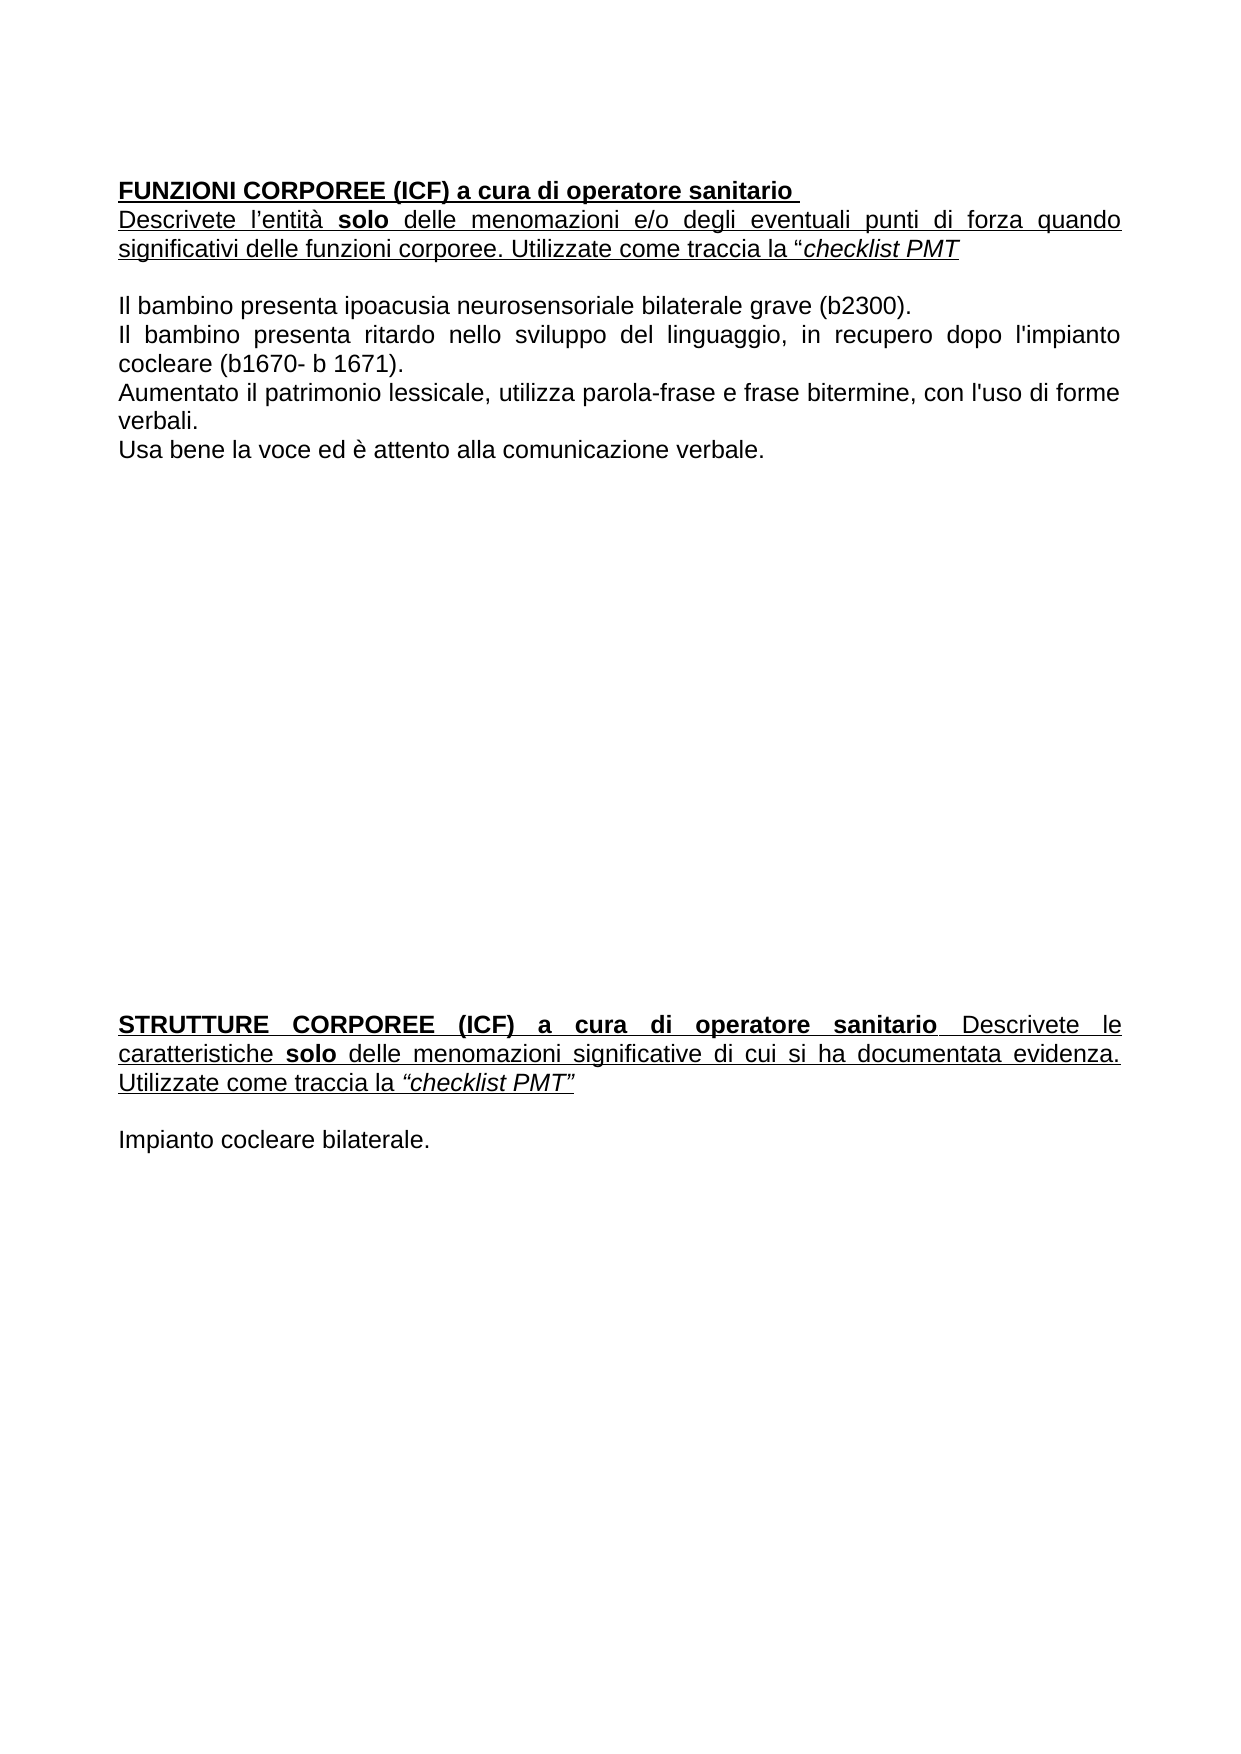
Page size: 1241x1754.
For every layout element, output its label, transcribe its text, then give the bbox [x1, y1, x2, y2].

text Usa bene la voce ed è attento alla comunicazione verbale. [118, 435, 1122, 464]
text Aumentato il patrimonio lessicale, utilizza parola-frase e frase bitermine, con l'uso di forme verbali. [118, 378, 1122, 435]
text caratteristiche solo delle menomazioni significative di cui si ha documentata evidenza. Utilizzate come traccia la “checklist PMT” [118, 1036, 1122, 1096]
text FUNZIONI CORPOREE (ICF) a cura di operatore sanitario [118, 176, 1122, 205]
text significativi delle funzioni corporee. Utilizzate come traccia la “checklist PMT [118, 231, 1122, 263]
text Impianto cocleare bilaterale. [118, 1125, 1122, 1154]
text Il bambino presenta ritardo nello sviluppo del linguaggio, in recupero dopo l'impianto cocleare (b1670- b 1671). [118, 320, 1122, 378]
text Descrivete l’entità solo delle menomazioni e/o degli eventuali punti di forza quando [118, 205, 1122, 230]
text Il bambino presenta ipoacusia neurosensoriale bilaterale grave (b2300). [118, 291, 1122, 320]
text STRUTTURE CORPOREE (ICF) a cura di operatore sanitario Descrivete le [118, 1010, 1122, 1035]
